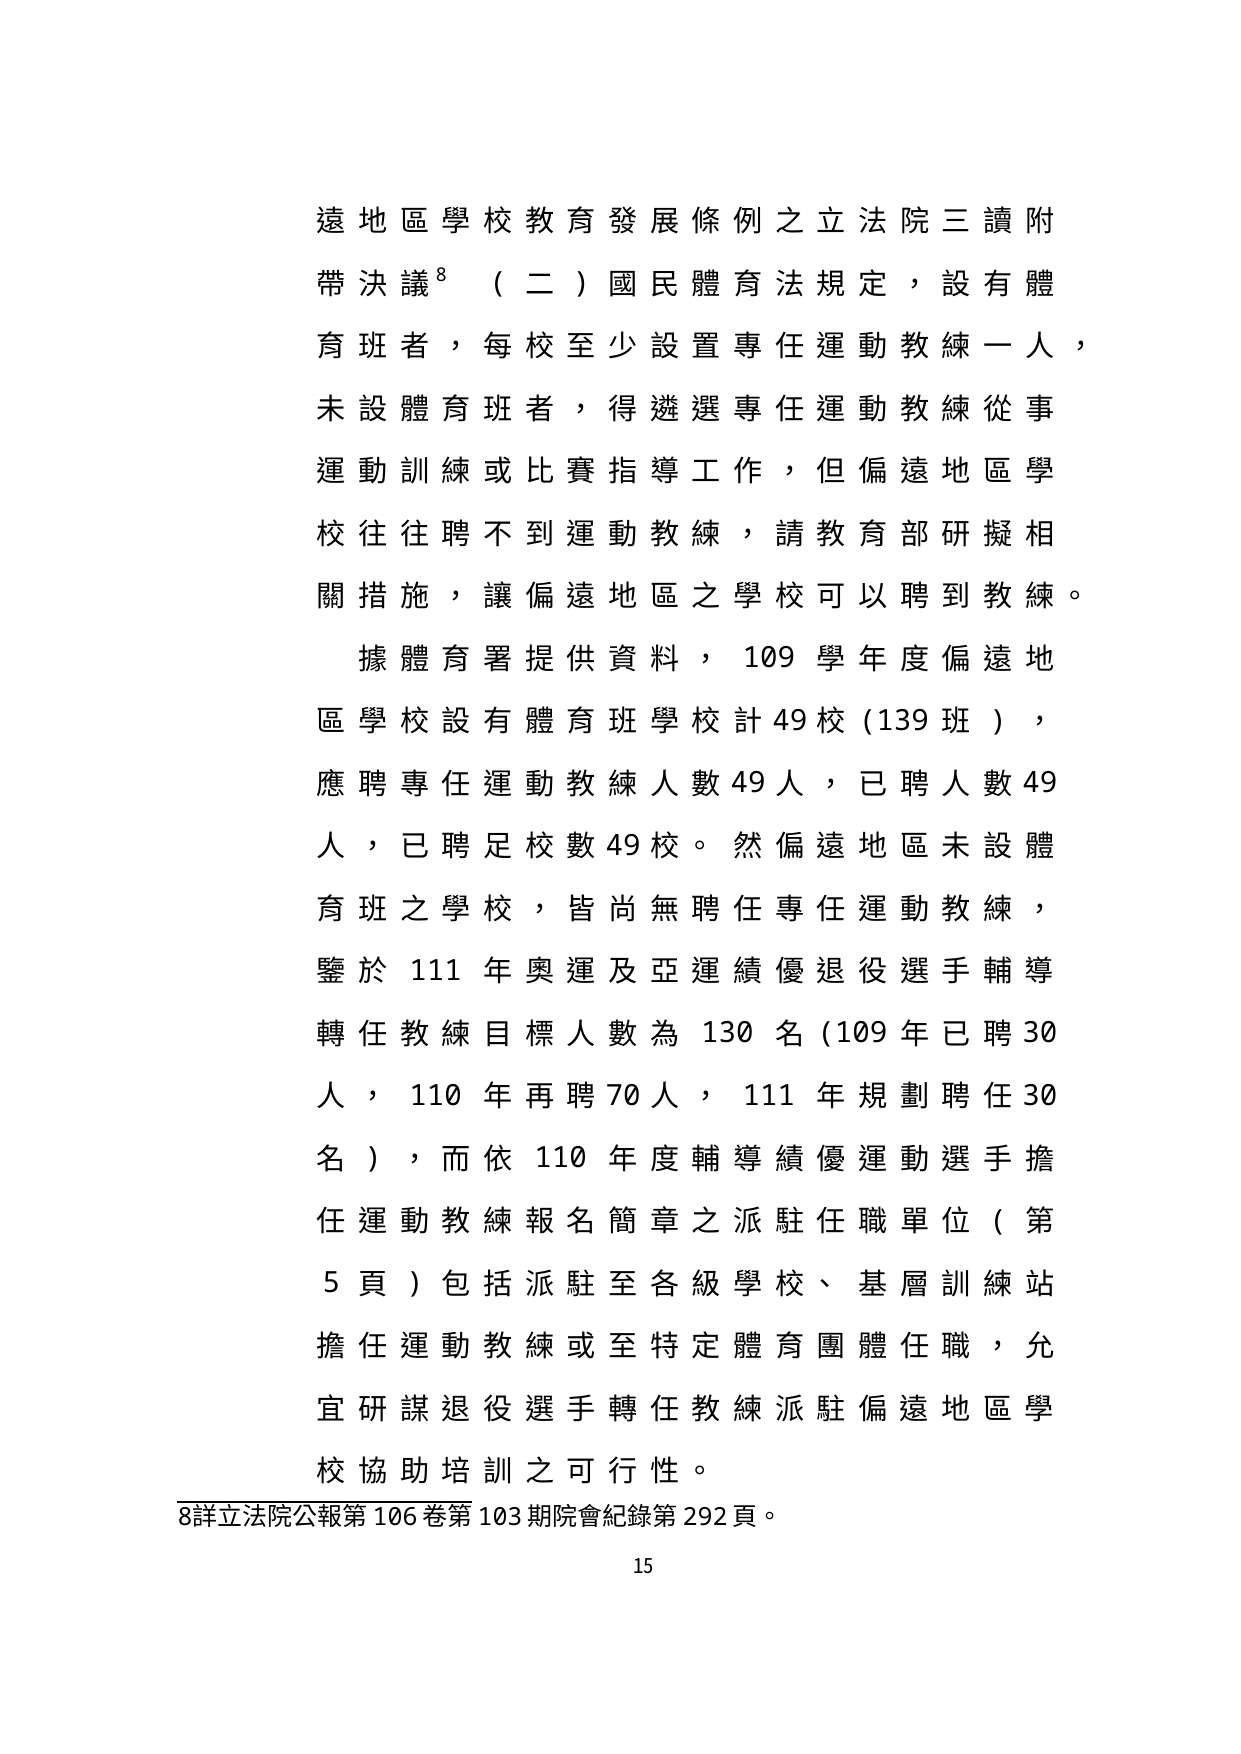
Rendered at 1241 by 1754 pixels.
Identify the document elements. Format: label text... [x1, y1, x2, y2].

text 依據國民體育法(下稱國體法)第15條第3項規定：「第1項學校設體育班者，每校至少置專任運動教練一人；其每年級均設體育班二班以上者，至少置專任運動教練二人」。同條第4項規定：「各級學校未設體育班者，得遴選專任運動教練，從事運動訓練或比賽指導工作。」另依偏遠地區學校教育發展條例之立法院三讀附帶決議(二)國民體育法規定，設有體育班者，每校至少設置專任運動教練一人，未設體育班者，得遴選專任運動教練從事運動訓練或比賽指導工作，但偏遠地區學校往往聘不到運動教練，請教育部研擬相關措施，讓偏遠地區之學校可以聘到教練。 [274, 177, 1060, 615]
text 據體育署提供資料，109學年度偏遠地區學校設有體育班學校計49校(139班)，應聘專任運動教練人數49人，已聘人數49人，已聘足校數49校。然偏遠地區未設體育班之學校，皆尚無聘任專任運動教練，鑒於111年奧運及亞運績優退役選手輔導轉任教練目標人數為130名(109年已聘30人，110年再聘70人，111年規劃聘任30名)，而依110年度輔導績優運動選手擔任運動教練報名簡章之派駐任職單位(第5頁)包括派駐至各級學校、基層訓練站擔任運動教練或至特定體育團體任職，允宜研謀退役選手轉任教練派駐偏遠地區學校協助培訓之可行性。 [274, 615, 1060, 1490]
text 詳立法院公報第106卷第103期院會紀錄第292頁。 [177, 1502, 1068, 1532]
